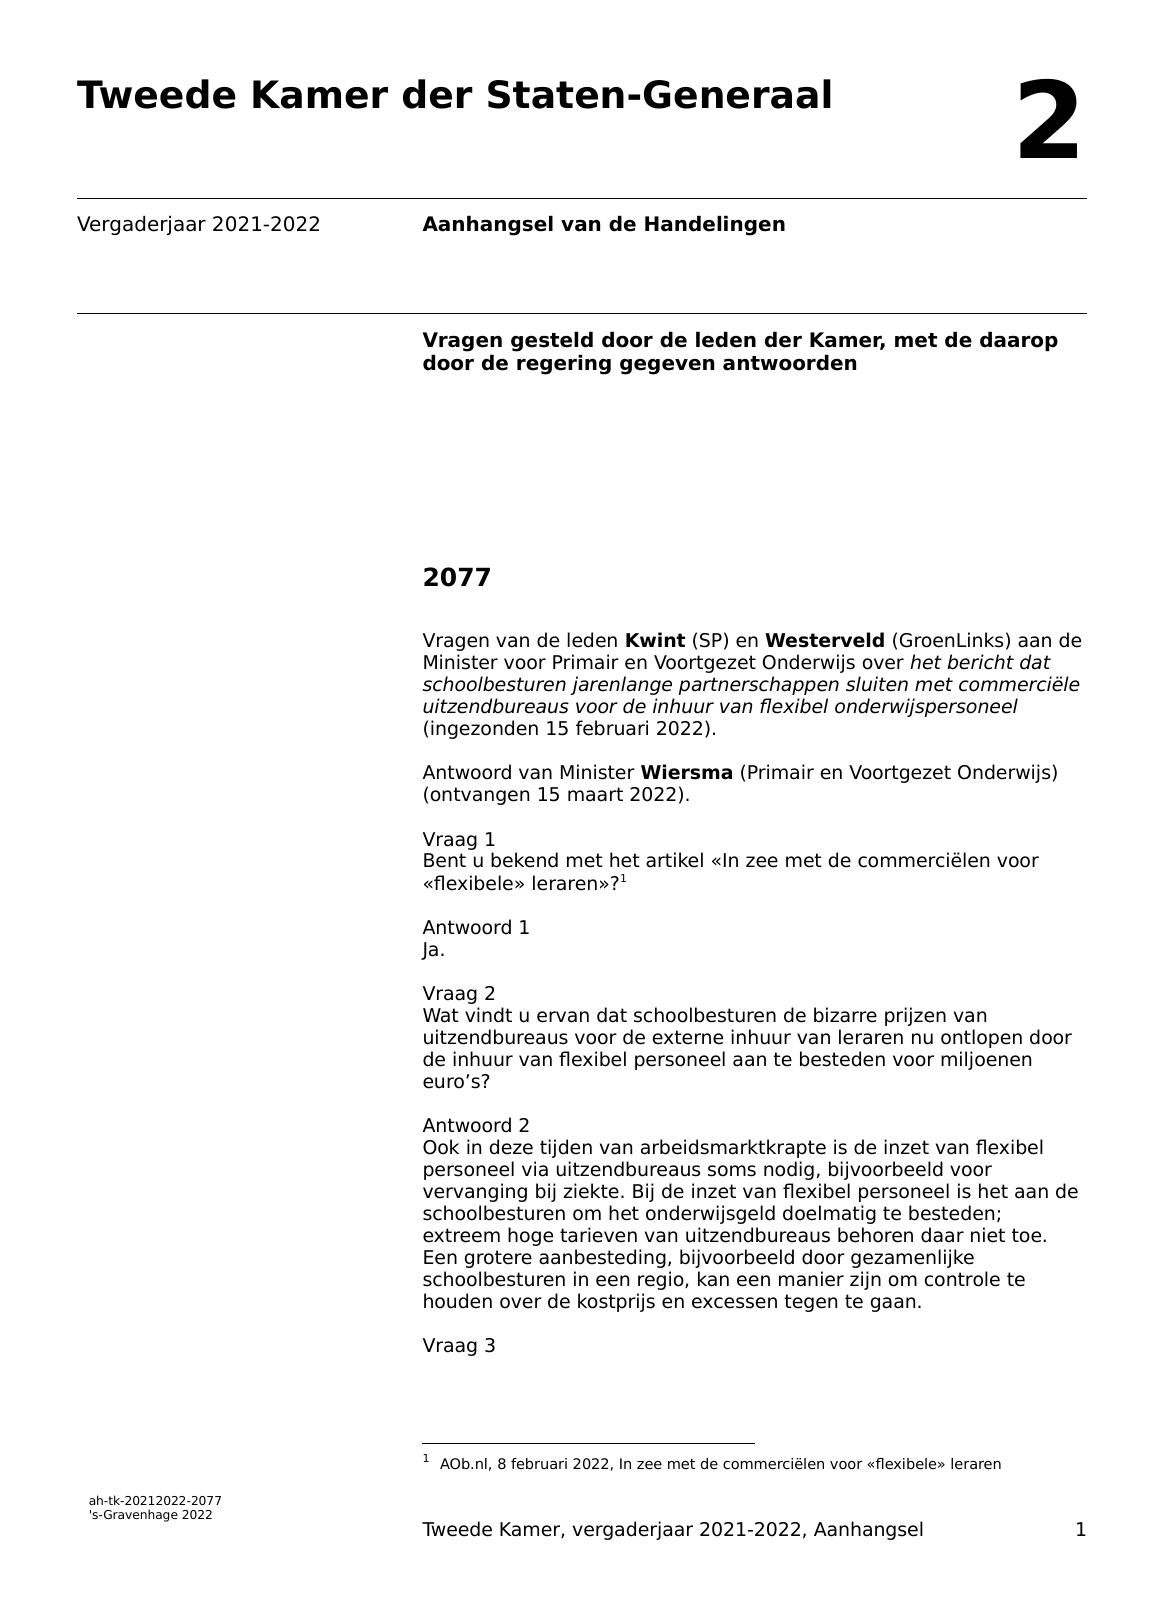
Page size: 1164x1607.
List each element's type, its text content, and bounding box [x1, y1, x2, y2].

text Wat vindt u ervan dat schoolbesturen de bizarre prijzen van uitzendbureaus voor de externe inhuur van leraren nu ontlopen door de inhuur van flexibel personeel aan te besteden voor miljoenen euro’s? [422, 1005, 1087, 1093]
table_cell Vergaderjaar 2021-2022 [77, 199, 422, 313]
table_cell Aanhangsel van de Handelingen [422, 199, 1087, 313]
text AOb.nl, 8 februari 2022, In zee met de commerciëlen voor «flexibele» leraren [422, 1452, 1087, 1474]
text ah-tk-20212022-2077 [88, 1494, 323, 1508]
text Vraag 2 [422, 983, 1087, 1005]
table_header 2 [886, 59, 1087, 198]
text Bent u bekend met het artikel «In zee met de commerciëlen voor «flexibele» leraren»? [422, 850, 1087, 894]
text 's-Gravenhage 2022 [88, 1508, 323, 1522]
table_cell [77, 314, 422, 375]
text Vragen van de leden Kwint (SP) en Westerveld (GroenLinks) aan de Minister voor Primair en Voortgezet Onderwijs over het bericht dat schoolbesturen jarenlange partnerschappen sluiten met commerciële uitzendbureaus voor de inhuur van flexibel onderwijspersoneel (ingezonden 15 februari 2022). [422, 630, 1087, 740]
table_header Tweede Kamer der Staten-Generaal [77, 59, 886, 198]
text Vraag 1 [422, 828, 1087, 850]
text Ook in deze tijden van arbeidsmarktkrapte is de inzet van flexibel personeel via uitzendbureaus soms nodig, bijvoorbeeld voor vervanging bij ziekte. Bij de inzet van flexibel personeel is het aan de schoolbesturen om het onderwijsgeld doelmatig te besteden; extreem hoge tarieven van uitzendbureaus behoren daar niet toe. Een grotere aanbesteding, bijvoorbeeld door gezamenlijke schoolbesturen in een regio, kan een manier zijn om controle te houden over de kostprijs en excessen tegen te gaan. [422, 1137, 1087, 1313]
text 2077 [422, 563, 1087, 592]
text Ja. [422, 938, 1087, 961]
text Vraag 3 [422, 1335, 1087, 1357]
text Antwoord 1 [422, 917, 1087, 938]
text Antwoord 2 [422, 1115, 1087, 1137]
text Antwoord van Minister Wiersma (Primair en Voortgezet Onderwijs) (ontvangen 15 maart 2022). [422, 762, 1087, 806]
table_cell Vragen gesteld door de leden der Kamer, met de daarop door de regering gegeven antwoorden [422, 314, 1087, 375]
